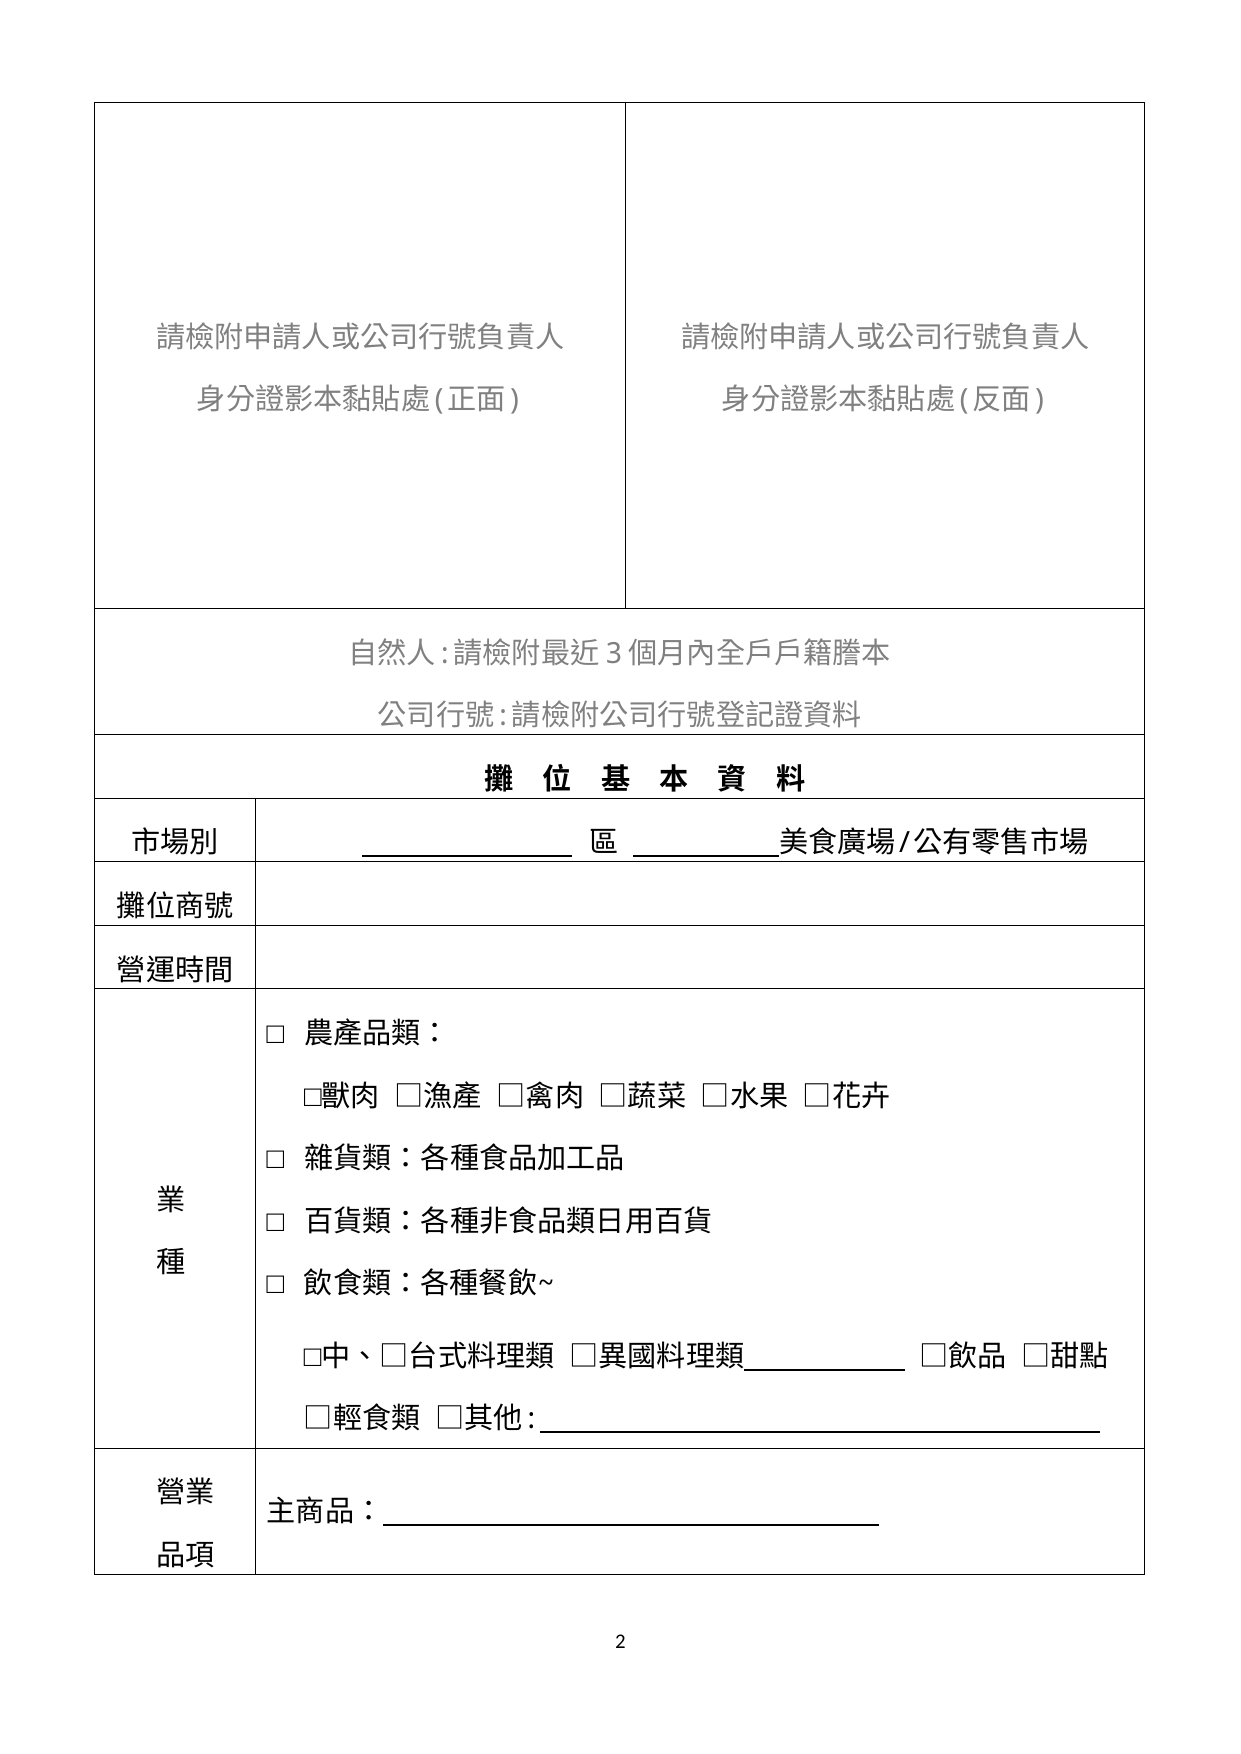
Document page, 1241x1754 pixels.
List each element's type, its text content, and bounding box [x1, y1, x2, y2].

table_cell 區 美食廣場/公有零售市場 [256, 799, 1144, 861]
table_cell 自然人:請檢附最近3個月內全戶戶籍謄本 公司行號:請檢附公司行號登記證資料 [95, 609, 1144, 734]
table_cell 攤 位 基 本 資 料 [95, 735, 1144, 797]
table_cell 主商品： . [256, 1449, 1144, 1573]
table_cell 營業 品項 [95, 1449, 255, 1573]
table_cell 業 種 [95, 989, 255, 1447]
table_cell 營運時間 [95, 926, 255, 988]
table_cell 請檢附申請人或公司行號負責人 身分證影本黏貼處(正面) [95, 103, 625, 608]
table_cell [256, 926, 1144, 988]
table_cell 農產品類： □獸肉 □漁產 □禽肉 □蔬菜 □水果 □花卉 雜貨類：各種食品加工品 百貨類：各種非食品類日用百貨 飲食類：各種餐飲~ □中、□台式料理類 □異國料理類 □飲品 □甜點 □輕食類 □其他: . [256, 989, 1144, 1447]
table_cell 攤位商號 [95, 862, 255, 924]
table_cell 市場別 [95, 799, 255, 861]
table_cell [256, 862, 1144, 924]
table_cell 請檢附申請人或公司行號負責人 身分證影本黏貼處(反面) [626, 103, 1144, 608]
